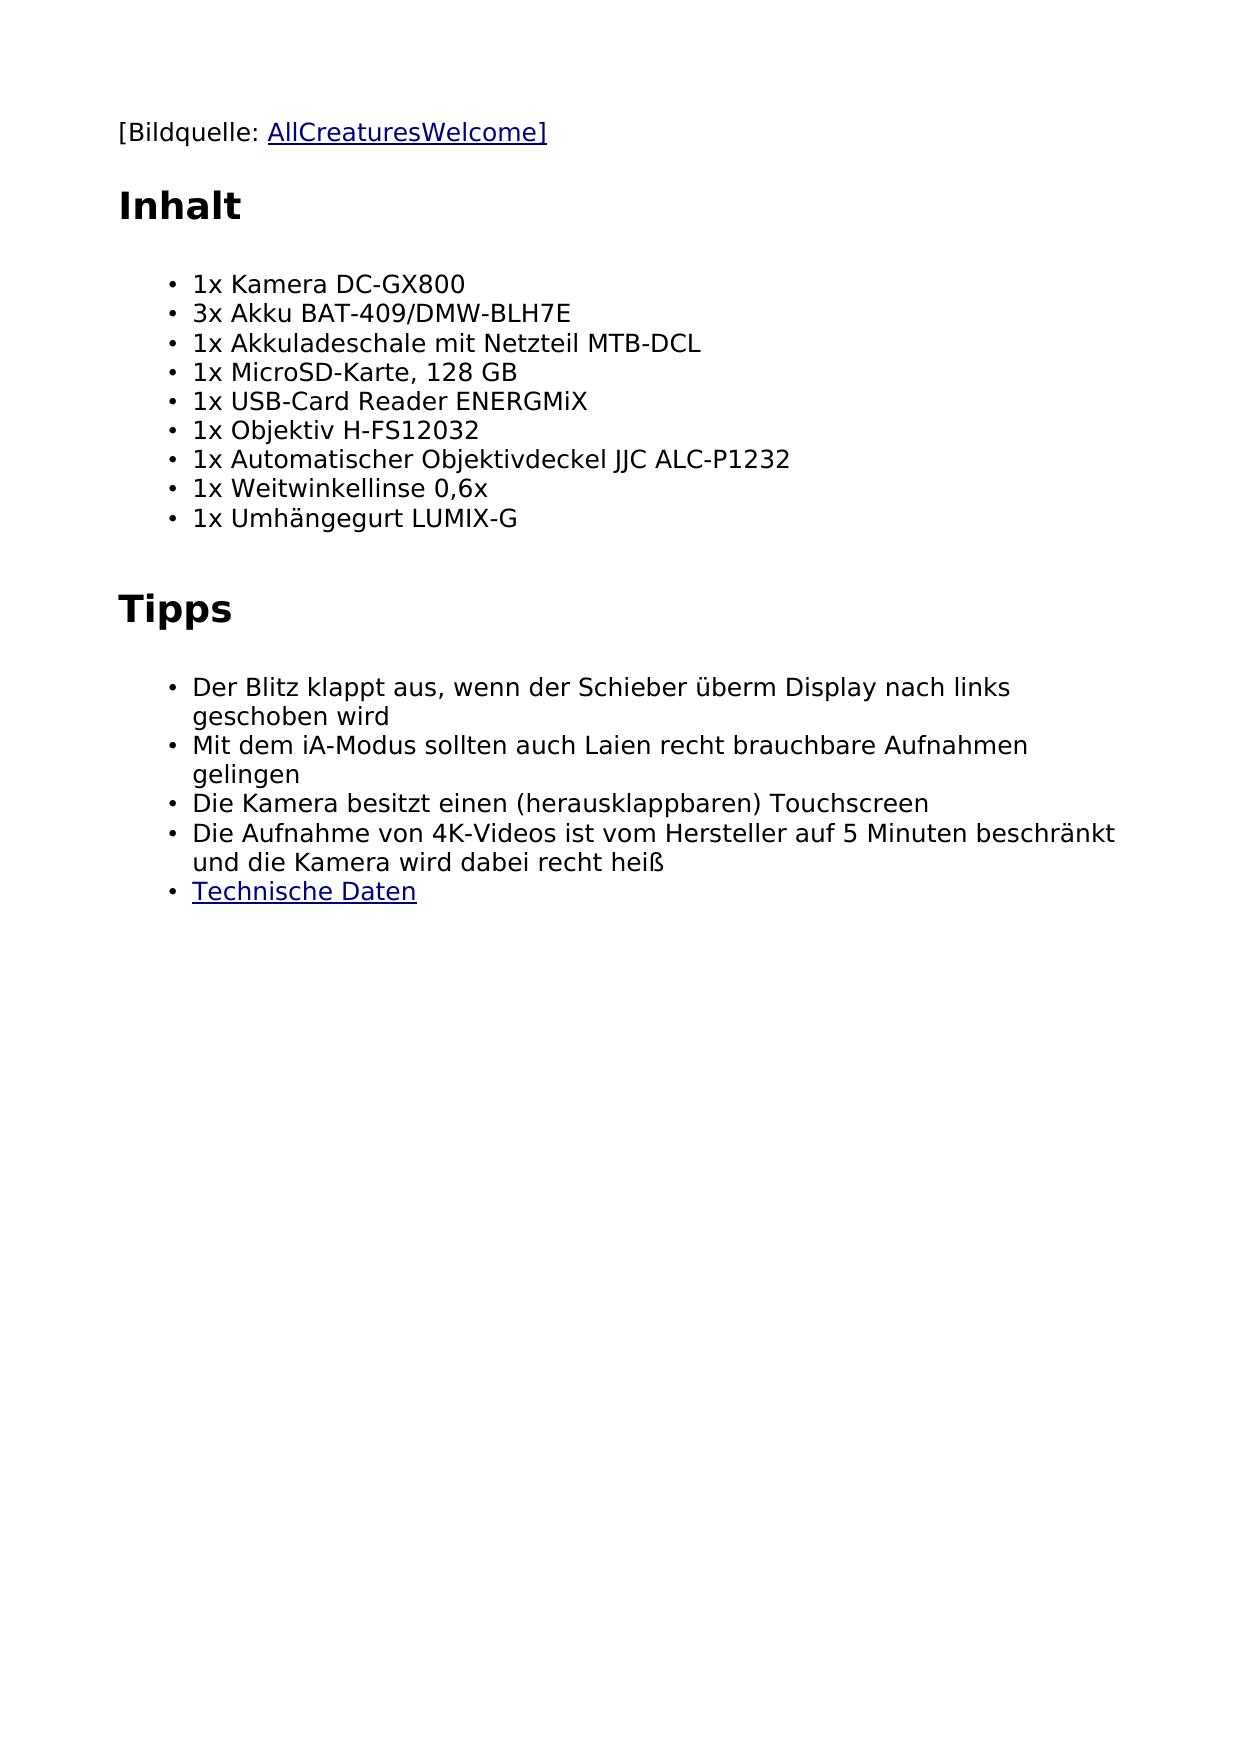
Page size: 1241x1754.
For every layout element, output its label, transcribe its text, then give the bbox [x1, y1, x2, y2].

text [Bildquelle: AllCreaturesWelcome] [118, 118, 1122, 147]
list 1x USB-Card Reader ENERGMiX [177, 387, 1122, 416]
list 1x Akkuladeschale mit Netzteil MTB-DCL [177, 329, 1122, 358]
list Die Aufnahme von 4K-Videos ist vom Hersteller auf 5 Minuten beschränkt und die Kamera wird dabei recht heiß [177, 819, 1122, 877]
list Technische Daten [177, 877, 1122, 906]
list 1x Kamera DC-GX800 [177, 270, 1122, 299]
subtitle Tipps [118, 587, 1122, 631]
list 1x MicroSD-Karte, 128 GB [177, 358, 1122, 387]
list 3x Akku BAT-409/DMW-BLH7E [177, 299, 1122, 329]
list Die Kamera besitzt einen (herausklappbaren) Touchscreen [177, 790, 1122, 819]
list 1x Weitwinkellinse 0,6x [177, 474, 1122, 504]
list Der Blitz klappt aus, wenn der Schieber überm Display nach links geschoben wird [177, 673, 1122, 731]
list Mit dem iA-Modus sollten auch Laien recht brauchbare Aufnahmen gelingen [177, 731, 1122, 790]
list 1x Automatischer Objektivdeckel JJC ALC-P1232 [177, 445, 1122, 474]
list 1x Umhängegurt LUMIX-G [177, 504, 1122, 533]
subtitle Inhalt [118, 185, 1122, 228]
list 1x Objektiv H-FS12032 [177, 416, 1122, 445]
